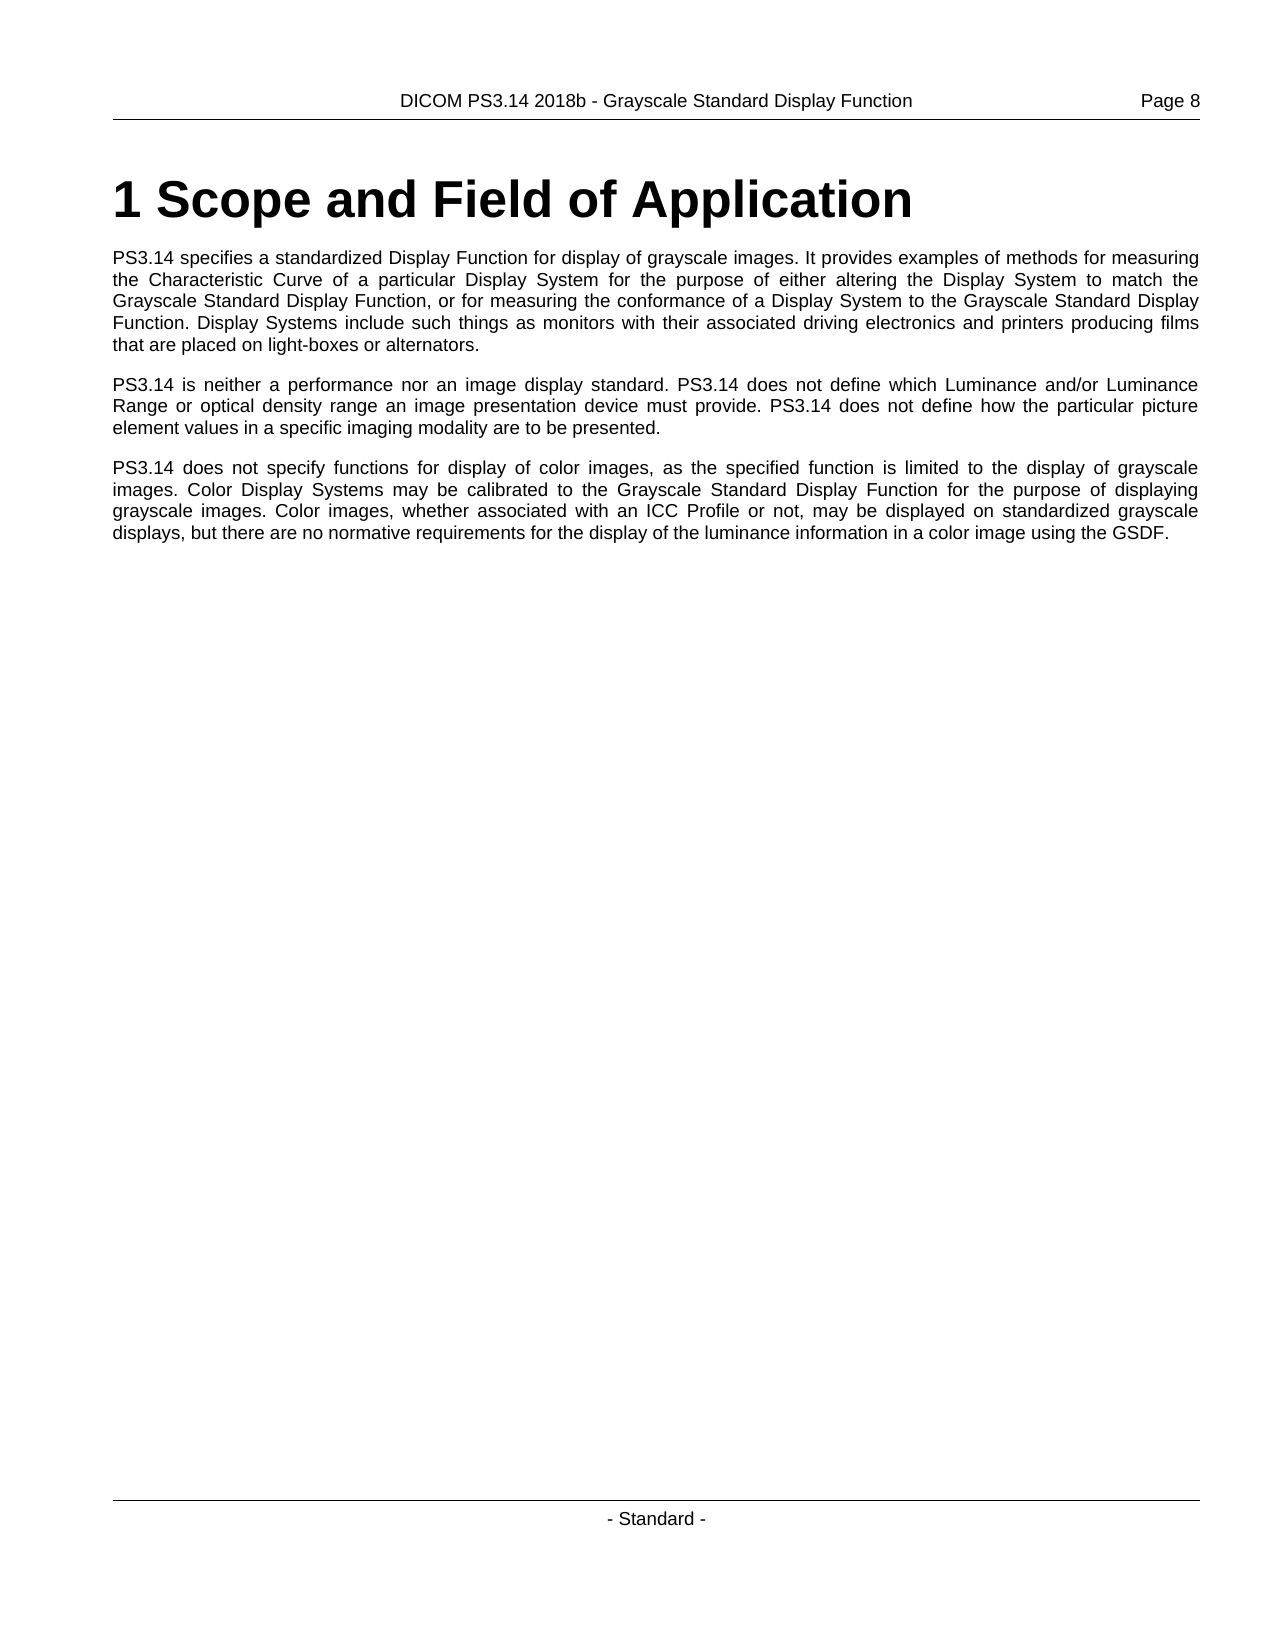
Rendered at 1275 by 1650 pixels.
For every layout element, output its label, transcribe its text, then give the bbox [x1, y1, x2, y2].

text PS3.14 does not specify functions for display of color images, as the specified function is limited to the display of grayscale images. Color Display Systems may be calibrated to the Grayscale Standard Display Function for the purpose of displaying grayscale images. Color images, whether associated with an ICC Profile or not, may be displayed on standardized grayscale displays, but there are no normative requirements for the display of the luminance information in a color image using the GSDF. [112, 457, 1200, 543]
text PS3.14 specifies a standardized Display Function for display of grayscale images. It provides examples of methods for measuring the Characteristic Curve of a particular Display System for the purpose of either altering the Display System to match the Grayscale Standard Display Function, or for measuring the conformance of a Display System to the Grayscale Standard Display Function. Display Systems include such things as monitors with their associated driving electronics and printers producing films that are placed on light-boxes or alternators. [112, 247, 1200, 355]
text 1 Scope and Field of Application [112, 169, 1200, 228]
text PS3.14 is neither a performance nor an image display standard. PS3.14 does not define which Luminance and/or Luminance Range or optical density range an image presentation device must provide. PS3.14 does not define how the particular picture element values in a specific imaging modality are to be presented. [112, 374, 1200, 438]
